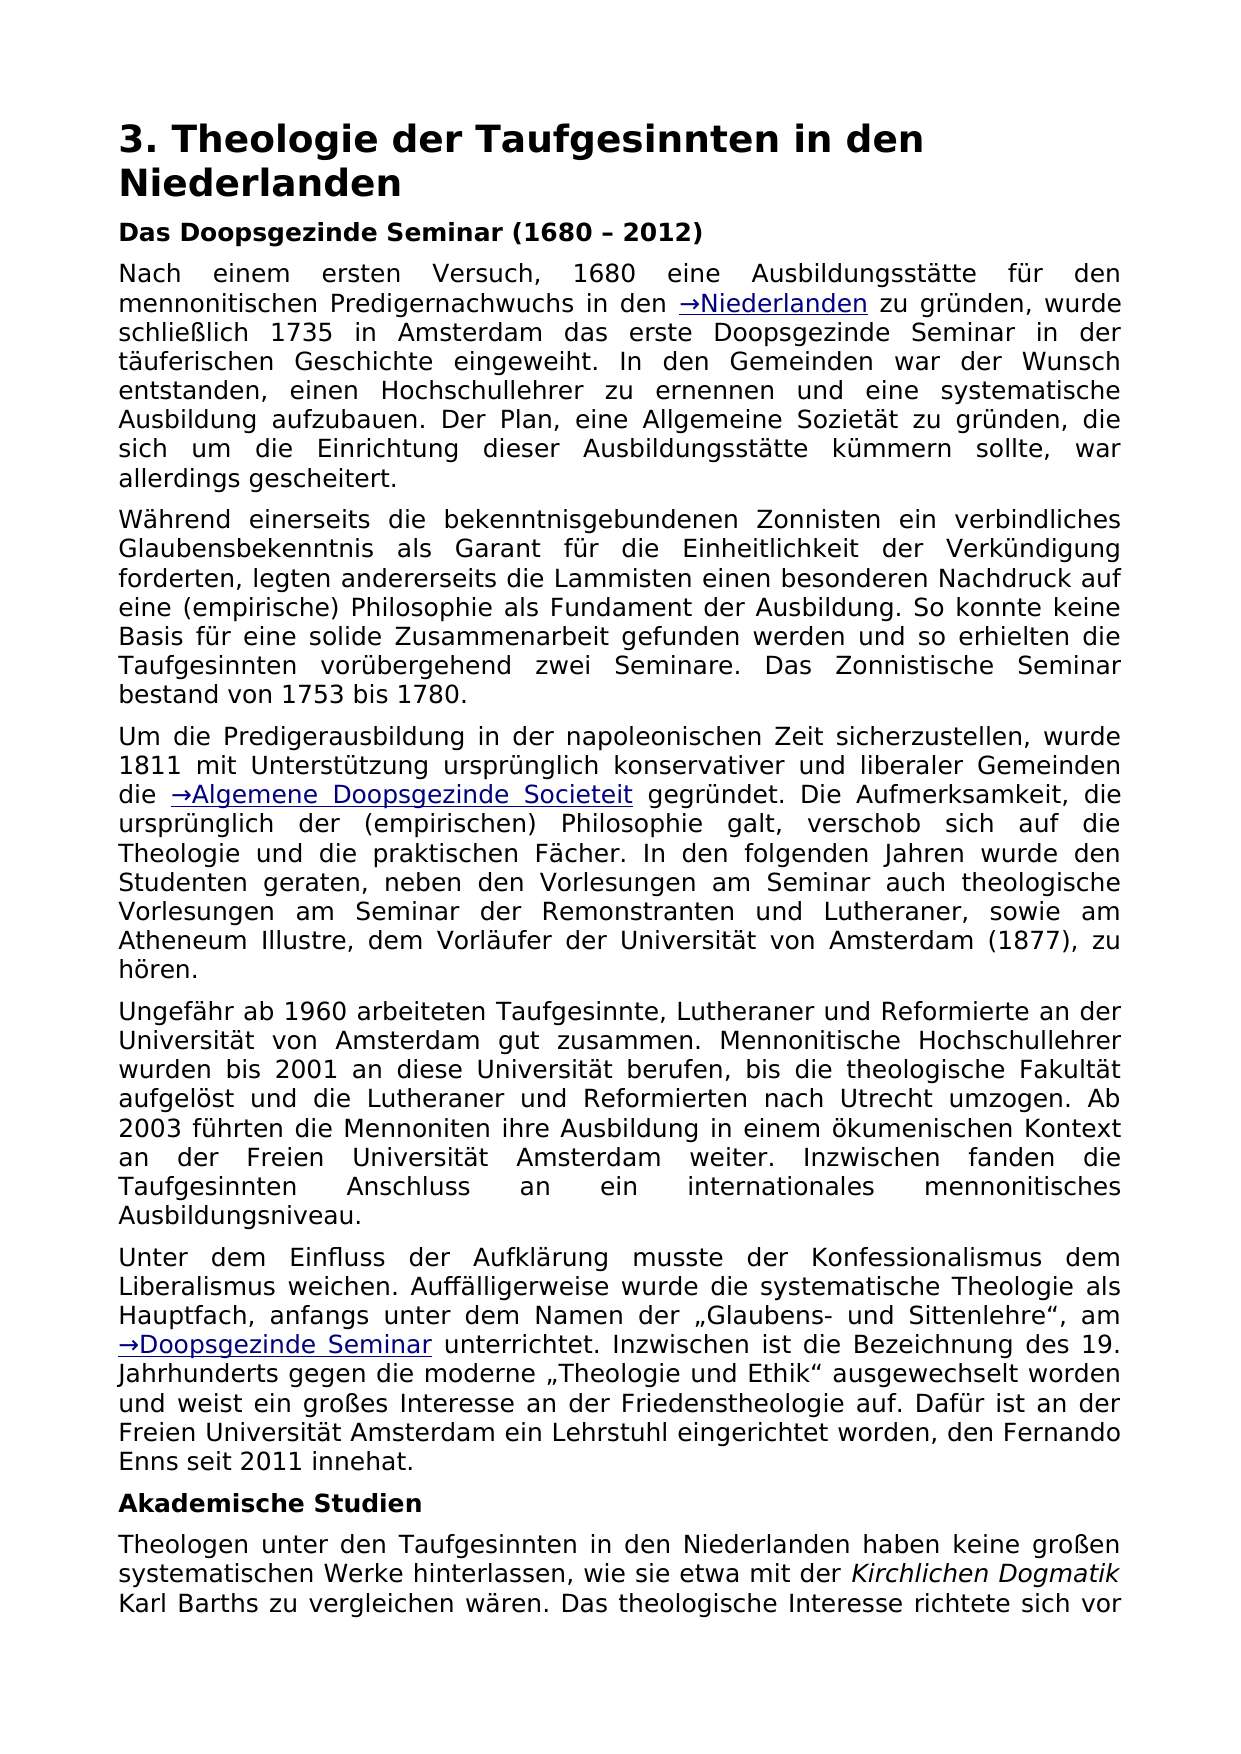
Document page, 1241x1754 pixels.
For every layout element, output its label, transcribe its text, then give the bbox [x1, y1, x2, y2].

text Ungefähr ab 1960 arbeiteten Taufgesinnte, Lutheraner und Reformierte an der Universität von Amsterdam gut zusammen. Mennonitische Hochschullehrer wurden bis 2001 an diese Universität berufen, bis die theologische Fakultät aufgelöst und die Lutheraner und Reformierten nach Utrecht umzogen. Ab 2003 führten die Mennoniten ihre Ausbildung in einem ökumenischen Kontext an der Freien Universität Amsterdam weiter. Inzwischen fanden die Taufgesinnten Anschluss an ein internationales mennonitisches Ausbildungsniveau. [118, 997, 1122, 1230]
text Unter dem Einfluss der Aufklärung musste der Konfessionalismus dem Liberalismus weichen. Auffälligerweise wurde die systematische Theologie als Hauptfach, anfangs unter dem Namen der „Glaubens- und Sittenlehre“, am →Doopsgezinde Seminar unterrichtet. Inzwischen ist die Bezeichnung des 19. Jahrhunderts gegen die moderne „Theologie und Ethik“ ausgewechselt worden und weist ein großes Interesse an der Friedenstheologie auf. Dafür ist an der Freien Universität Amsterdam ein Lehrstuhl eingerichtet worden, den Fernando Enns seit 2011 innehat. [118, 1243, 1122, 1476]
text Während einerseits die bekenntnisgebundenen Zonnisten ein verbindliches Glaubensbekenntnis als Garant für die Einheitlichkeit der Verkündigung forderten, legten andererseits die Lammisten einen besonderen Nachdruck auf eine (empirische) Philosophie als Fundament der Ausbildung. So konnte keine Basis für eine solide Zusammenarbeit gefunden werden und so erhielten die Taufgesinnten vorübergehend zwei Seminare. Das Zonnistische Seminar bestand von 1753 bis 1780. [118, 505, 1122, 709]
text Das Doopsgezinde Seminar (1680 – 2012) [118, 218, 1122, 247]
text Nach einem ersten Versuch, 1680 eine Ausbildungsstätte für den mennonitischen Predigernachwuchs in den →Niederlanden zu gründen, wurde schließlich 1735 in Amsterdam das erste Doopsgezinde Seminar in der täuferischen Geschichte eingeweiht. In den Gemeinden war der Wunsch entstanden, einen Hochschullehrer zu ernennen und eine systematische Ausbildung aufzubauen. Der Plan, eine Allgemeine Sozietät zu gründen, die sich um die Einrichtung dieser Ausbildungsstätte kümmern sollte, war allerdings gescheitert. [118, 259, 1122, 493]
text Theologen unter den Taufgesinnten in den Niederlanden haben keine großen systematischen Werke hinterlassen, wie sie etwa mit der Kirchlichen Dogmatik Karl Barths zu vergleichen wären. Das theologische Interesse richtete sich vor [118, 1530, 1122, 1618]
text Akademische Studien [118, 1489, 1122, 1518]
text Um die Predigerausbildung in der napoleonischen Zeit sicherzustellen, wurde 1811 mit Unterstützung ursprünglich konservativer und liberaler Gemeinden die →Algemene Doopsgezinde Societeit gegründet. Die Aufmerksamkeit, die ursprünglich der (empirischen) Philosophie galt, verschob sich auf die Theologie und die praktischen Fächer. In den folgenden Jahren wurde den Studenten geraten, neben den Vorlesungen am Seminar auch theologische Vorlesungen am Seminar der Remonstranten und Lutheraner, sowie am Atheneum Illustre, dem Vorläufer der Universität von Amsterdam (1877), zu hören. [118, 722, 1122, 984]
subtitle 3. Theologie der Taufgesinnten in den Niederlanden [118, 118, 1122, 205]
